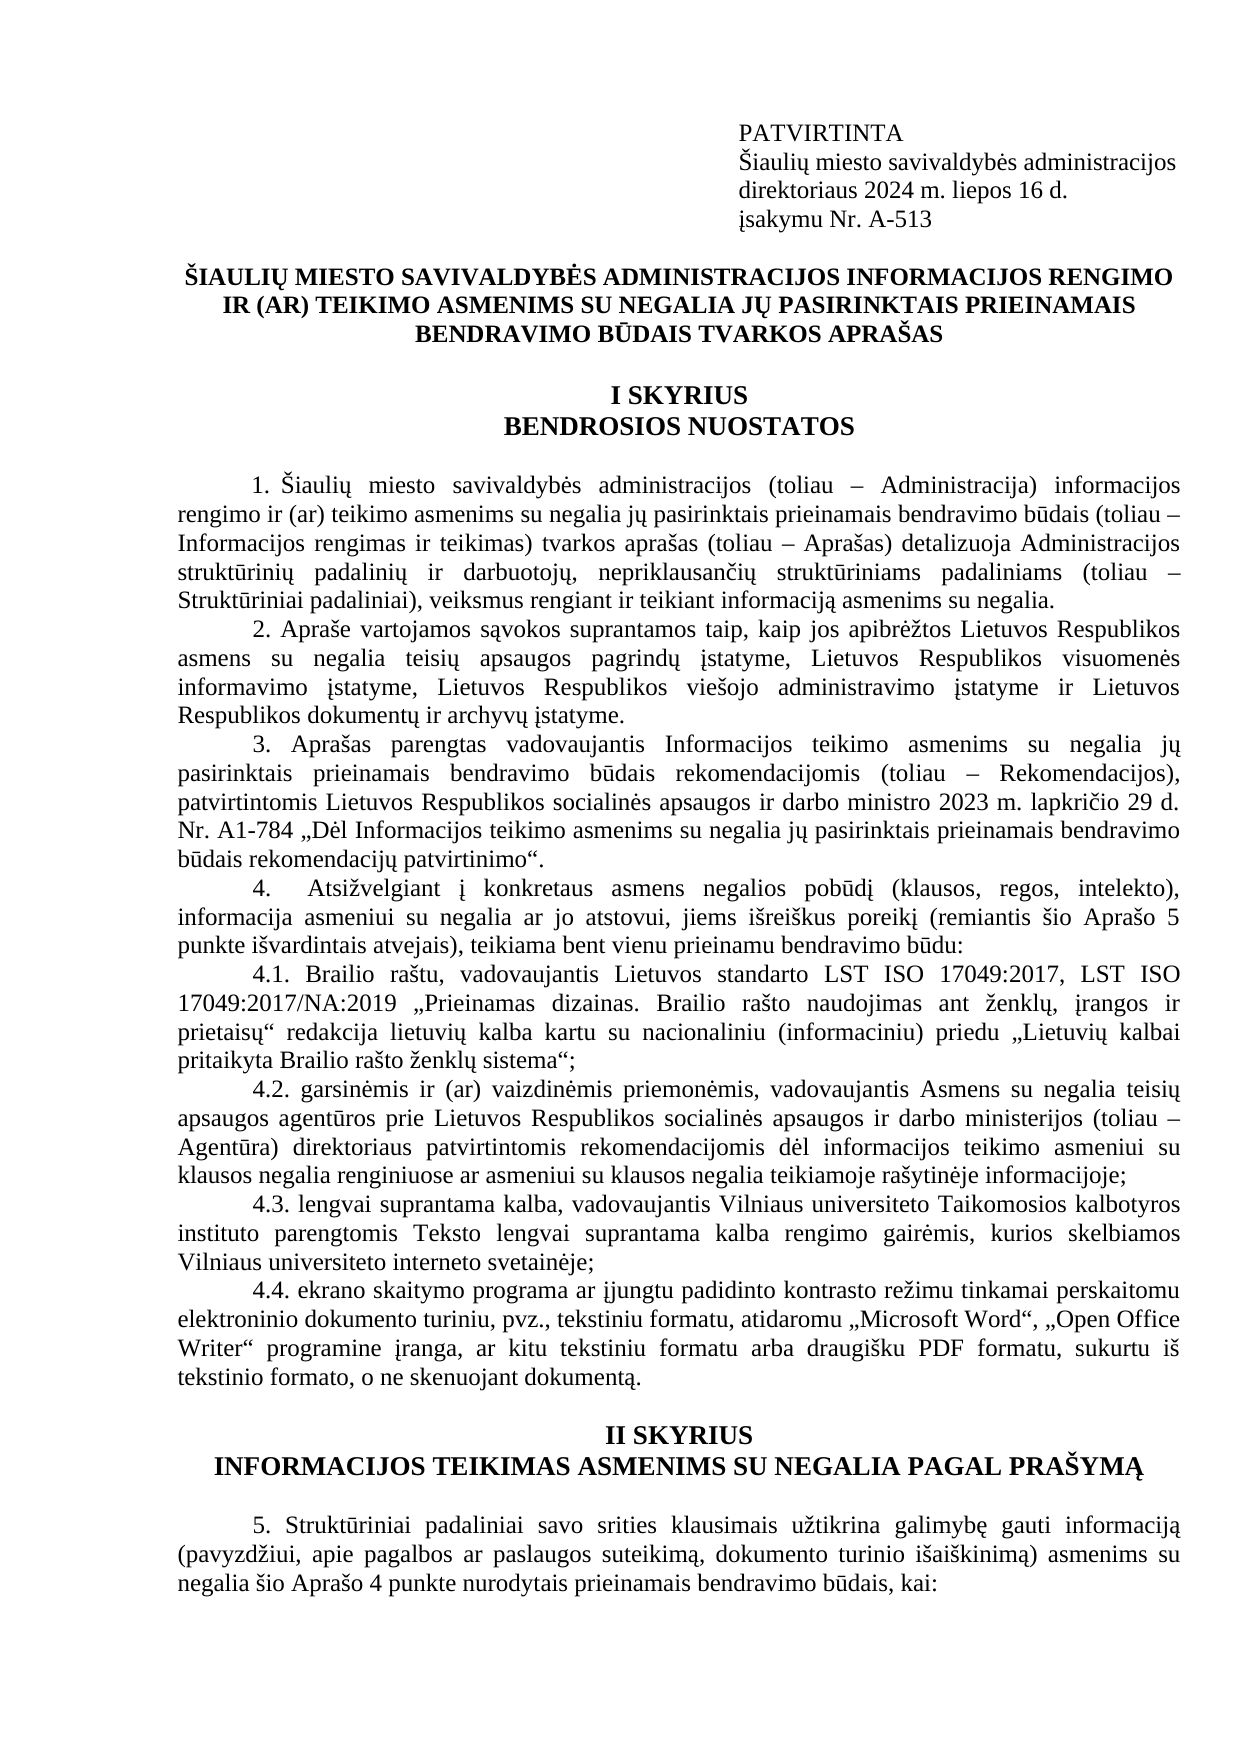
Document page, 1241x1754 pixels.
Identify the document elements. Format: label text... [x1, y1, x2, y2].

text 1. Šiaulių miesto savivaldybės administracijos (toliau – Administracija) informacijos rengimo ir (ar) teikimo asmenims su negalia jų pasirinktais prieinamais bendravimo būdais (toliau – Informacijos rengimas ir teikimas) tvarkos aprašas (toliau – Aprašas) detalizuoja Administracijos struktūrinių padalinių ir darbuotojų, nepriklausančių struktūriniams padaliniams (toliau – Struktūriniai padaliniai), veiksmus rengiant ir teikiant informaciją asmenims su negalia. [177, 470, 1181, 614]
text ŠIAULIŲ MIESTO SAVIVALDYBĖS ADMINISTRACIJOS INFORMACIJOS RENGIMO IR (AR) TEIKIMO ASMENIMS SU NEGALIA JŲ PASIRINKTAIS PRIEINAMAIS BENDRAVIMO BŪDAIS TVARKOS APRAŠAS [177, 262, 1181, 348]
text 4.2. garsinėmis ir (ar) vaizdinėmis priemonėmis, vadovaujantis Asmens su negalia teisių apsaugos agentūros prie Lietuvos Respublikos socialinės apsaugos ir darbo ministerijos (toliau – Agentūra) direktoriaus patvirtintomis rekomendacijomis dėl informacijos teikimo asmeniui su klausos negalia renginiuose ar asmeniui su klausos negalia teikiamoje rašytinėje informacijoje; [177, 1074, 1181, 1189]
text II SKYRIUS [177, 1419, 1181, 1450]
text BENDROSIOS NUOSTATOS [177, 410, 1181, 442]
text 4.1. Brailio raštu, vadovaujantis Lietuvos standarto LST ISO 17049:2017, LST ISO 17049:2017/NA:2019 „Prieinamas dizainas. Brailio rašto naudojimas ant ženklų, įrangos ir prietaisų“ redakcija lietuvių kalba kartu su nacionaliniu (informaciniu) priedu „Lietuvių kalbai pritaikyta Brailio rašto ženklų sistema“; [177, 959, 1181, 1074]
text direktoriaus 2024 m. liepos 16 d. [738, 176, 1181, 204]
text INFORMACIJOS TEIKIMAS ASMENIMS SU NEGALIA PAGAL PRAŠYMĄ [177, 1450, 1181, 1481]
text Šiaulių miesto savivaldybės administracijos [738, 147, 1181, 176]
text 4.3. lengvai suprantama kalba, vadovaujantis Vilniaus universiteto Taikomosios kalbotyros instituto parengtomis Teksto lengvai suprantama kalba rengimo gairėmis, kurios skelbiamos Vilniaus universiteto interneto svetainėje; [177, 1189, 1181, 1275]
text įsakymu Nr. A-513 [738, 204, 1181, 233]
text 2. Apraše vartojamos sąvokos suprantamos taip, kaip jos apibrėžtos Lietuvos Respublikos asmens su negalia teisių apsaugos pagrindų įstatyme, Lietuvos Respublikos visuomenės informavimo įstatyme, Lietuvos Respublikos viešojo administravimo įstatyme ir Lietuvos Respublikos dokumentų ir archyvų įstatyme. [177, 614, 1181, 729]
text 4.4. ekrano skaitymo programa ar įjungtu padidinto kontrasto režimu tinkamai perskaitomu elektroninio dokumento turiniu, pvz., tekstiniu formatu, atidaromu „Microsoft Word“, „Open Office Writer“ programine įranga, ar kitu tekstiniu formatu arba draugišku PDF formatu, sukurtu iš tekstinio formato, o ne skenuojant dokumentą. [177, 1275, 1181, 1390]
text 5. Struktūriniai padaliniai savo srities klausimais užtikrina galimybę gauti informaciją (pavyzdžiui, apie pagalbos ar paslaugos suteikimą, dokumento turinio išaiškinimą) asmenims su negalia šio Aprašo 4 punkte nurodytais prieinamais bendravimo būdais, kai: [177, 1510, 1181, 1596]
text 4. Atsižvelgiant į konkretaus asmens negalios pobūdį (klausos, regos, intelekto), informacija asmeniui su negalia ar jo atstovui, jiems išreiškus poreikį (remiantis šio Aprašo 5 punkte išvardintais atvejais), teikiama bent vienu prieinamu bendravimo būdu: [177, 873, 1181, 959]
text 3. Aprašas parengtas vadovaujantis Informacijos teikimo asmenims su negalia jų pasirinktais prieinamais bendravimo būdais rekomendacijomis (toliau – Rekomendacijos), patvirtintomis Lietuvos Respublikos socialinės apsaugos ir darbo ministro 2023 m. lapkričio 29 d. Nr. A1-784 „Dėl Informacijos teikimo asmenims su negalia jų pasirinktais prieinamais bendravimo būdais rekomendacijų patvirtinimo“. [177, 729, 1181, 873]
text I SKYRIUS [177, 379, 1181, 410]
text PATVIRTINTA [738, 118, 1181, 147]
